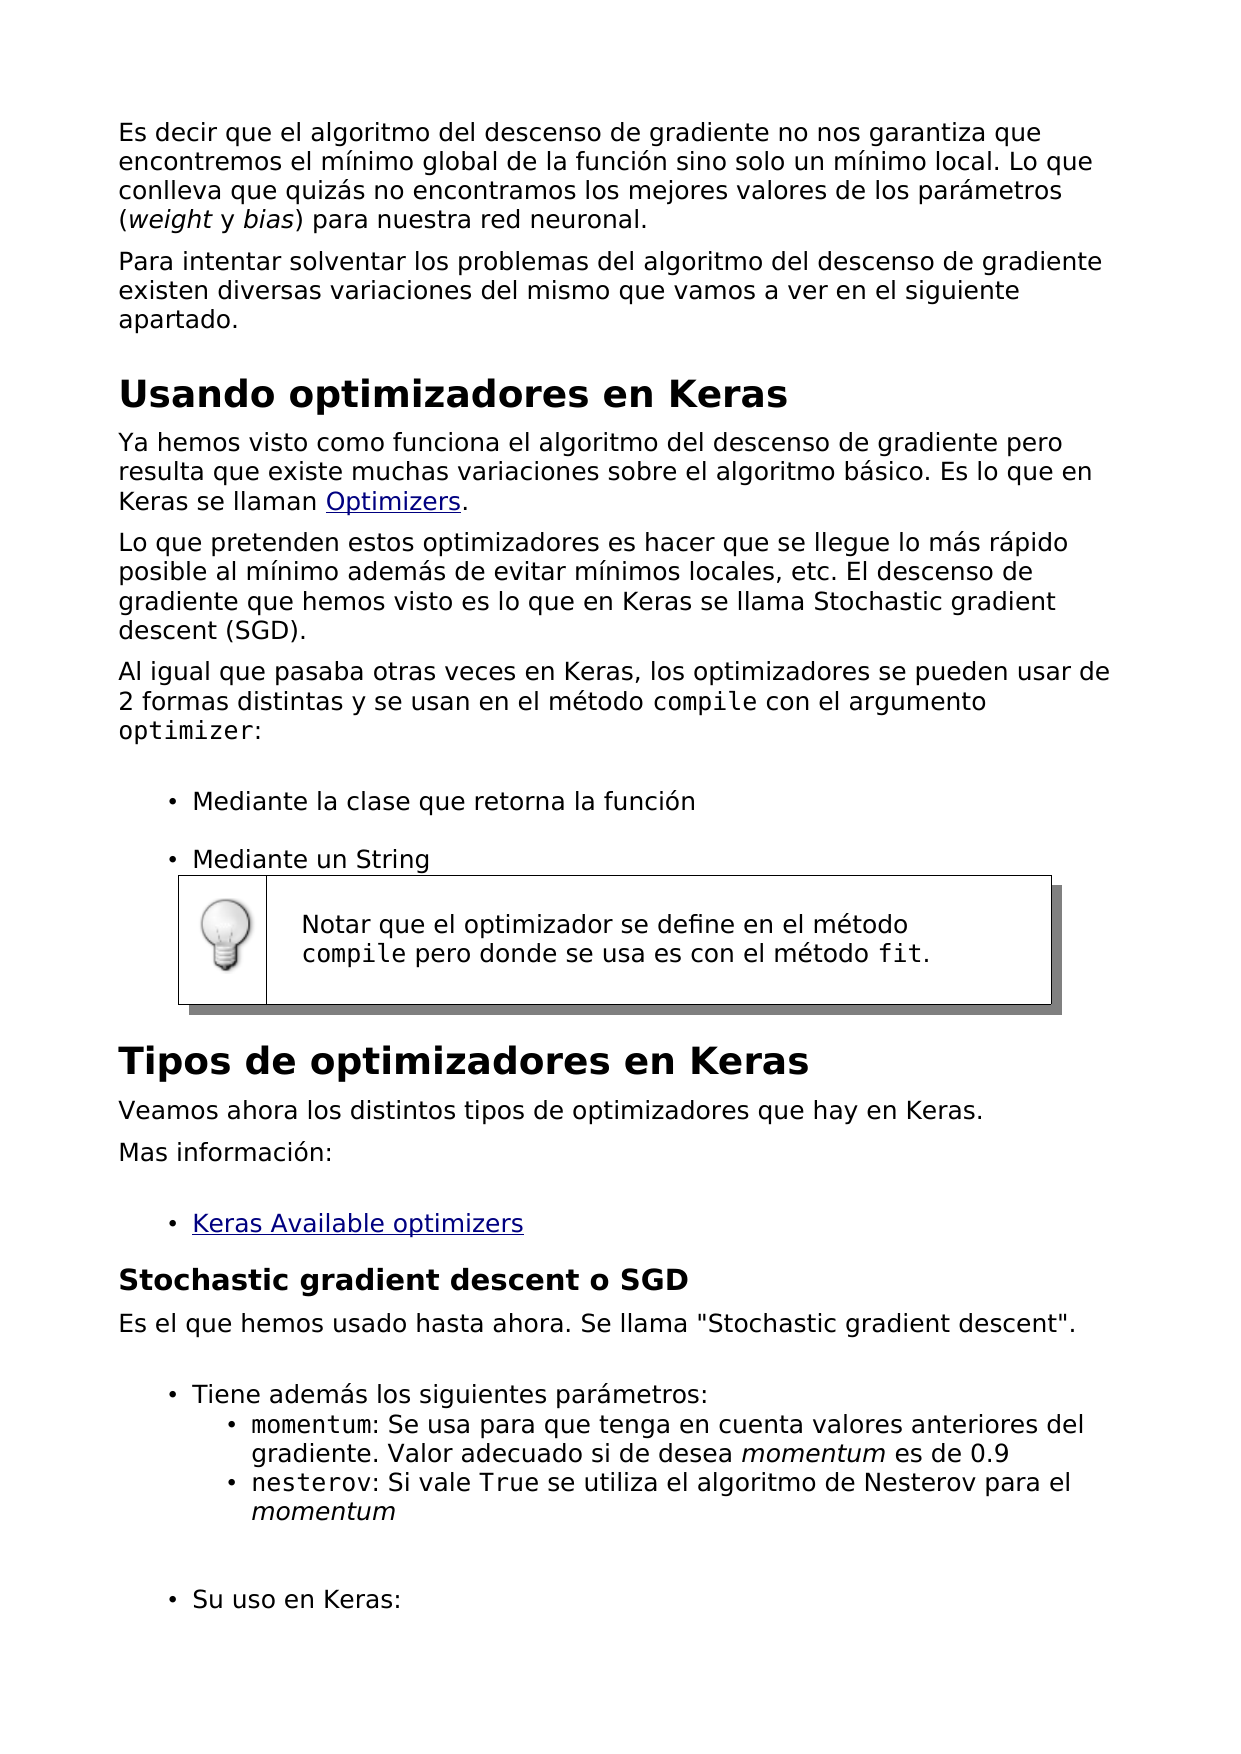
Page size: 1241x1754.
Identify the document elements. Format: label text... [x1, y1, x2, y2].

table_header Notar que el optimizador se define en el método compile pero donde se usa es con el método fit. [267, 876, 1051, 1004]
text Para intentar solventar los problemas del algoritmo del descenso de gradiente existen diversas variaciones del mismo que vamos a ver en el siguiente apartado. [118, 247, 1122, 335]
text Al igual que pasaba otras veces en Keras, los optimizadores se pueden usar de 2 formas distintas y se usan en el método compile con el argumento optimizer: [118, 658, 1122, 745]
subtitle Stochastic gradient descent o SGD [118, 1263, 1122, 1297]
list nesterov: Si vale True se utiliza el algoritmo de Nesterov para el momentum [236, 1468, 1122, 1526]
text Veamos ahora los distintos tipos de optimizadores que hay en Keras. [118, 1096, 1122, 1125]
list Su uso en Keras: [177, 1585, 1122, 1614]
list Keras Available optimizers [177, 1209, 1122, 1238]
text Es decir que el algoritmo del descenso de gradiente no nos garantiza que encontremos el mínimo global de la función sino solo un mínimo local. Lo que conlleva que quizás no encontramos los mejores valores de los parámetros (weight y bias) para nuestra red neuronal. [118, 118, 1122, 235]
list Tiene además los siguientes parámetros: [177, 1381, 1122, 1410]
subtitle Tipos de optimizadores en Keras [118, 1040, 1122, 1083]
list Mediante un String [177, 846, 1122, 875]
text Mas información: [118, 1138, 1122, 1167]
text Lo que pretenden estos optimizadores es hacer que se llegue lo más rápido posible al mínimo además de evitar mínimos locales, etc. El descenso de gradiente que hemos visto es lo que en Keras se llama Stochastic gradient descent (SGD). [118, 528, 1122, 645]
list Mediante la clase que retorna la función [177, 787, 1122, 816]
table_header [179, 876, 266, 1004]
subtitle Usando optimizadores en Keras [118, 372, 1122, 416]
picture [190, 898, 266, 974]
text Es el que hemos usado hasta ahora. Se llama "Stochastic gradient descent". [118, 1309, 1122, 1339]
text Ya hemos visto como funciona el algoritmo del descenso de gradiente pero resulta que existe muchas variaciones sobre el algoritmo básico. Es lo que en Keras se llaman Optimizers. [118, 428, 1122, 516]
list momentum: Se usa para que tenga en cuenta valores anteriores del gradiente. Valor adecuado si de desea momentum es de 0.9 [236, 1410, 1122, 1468]
